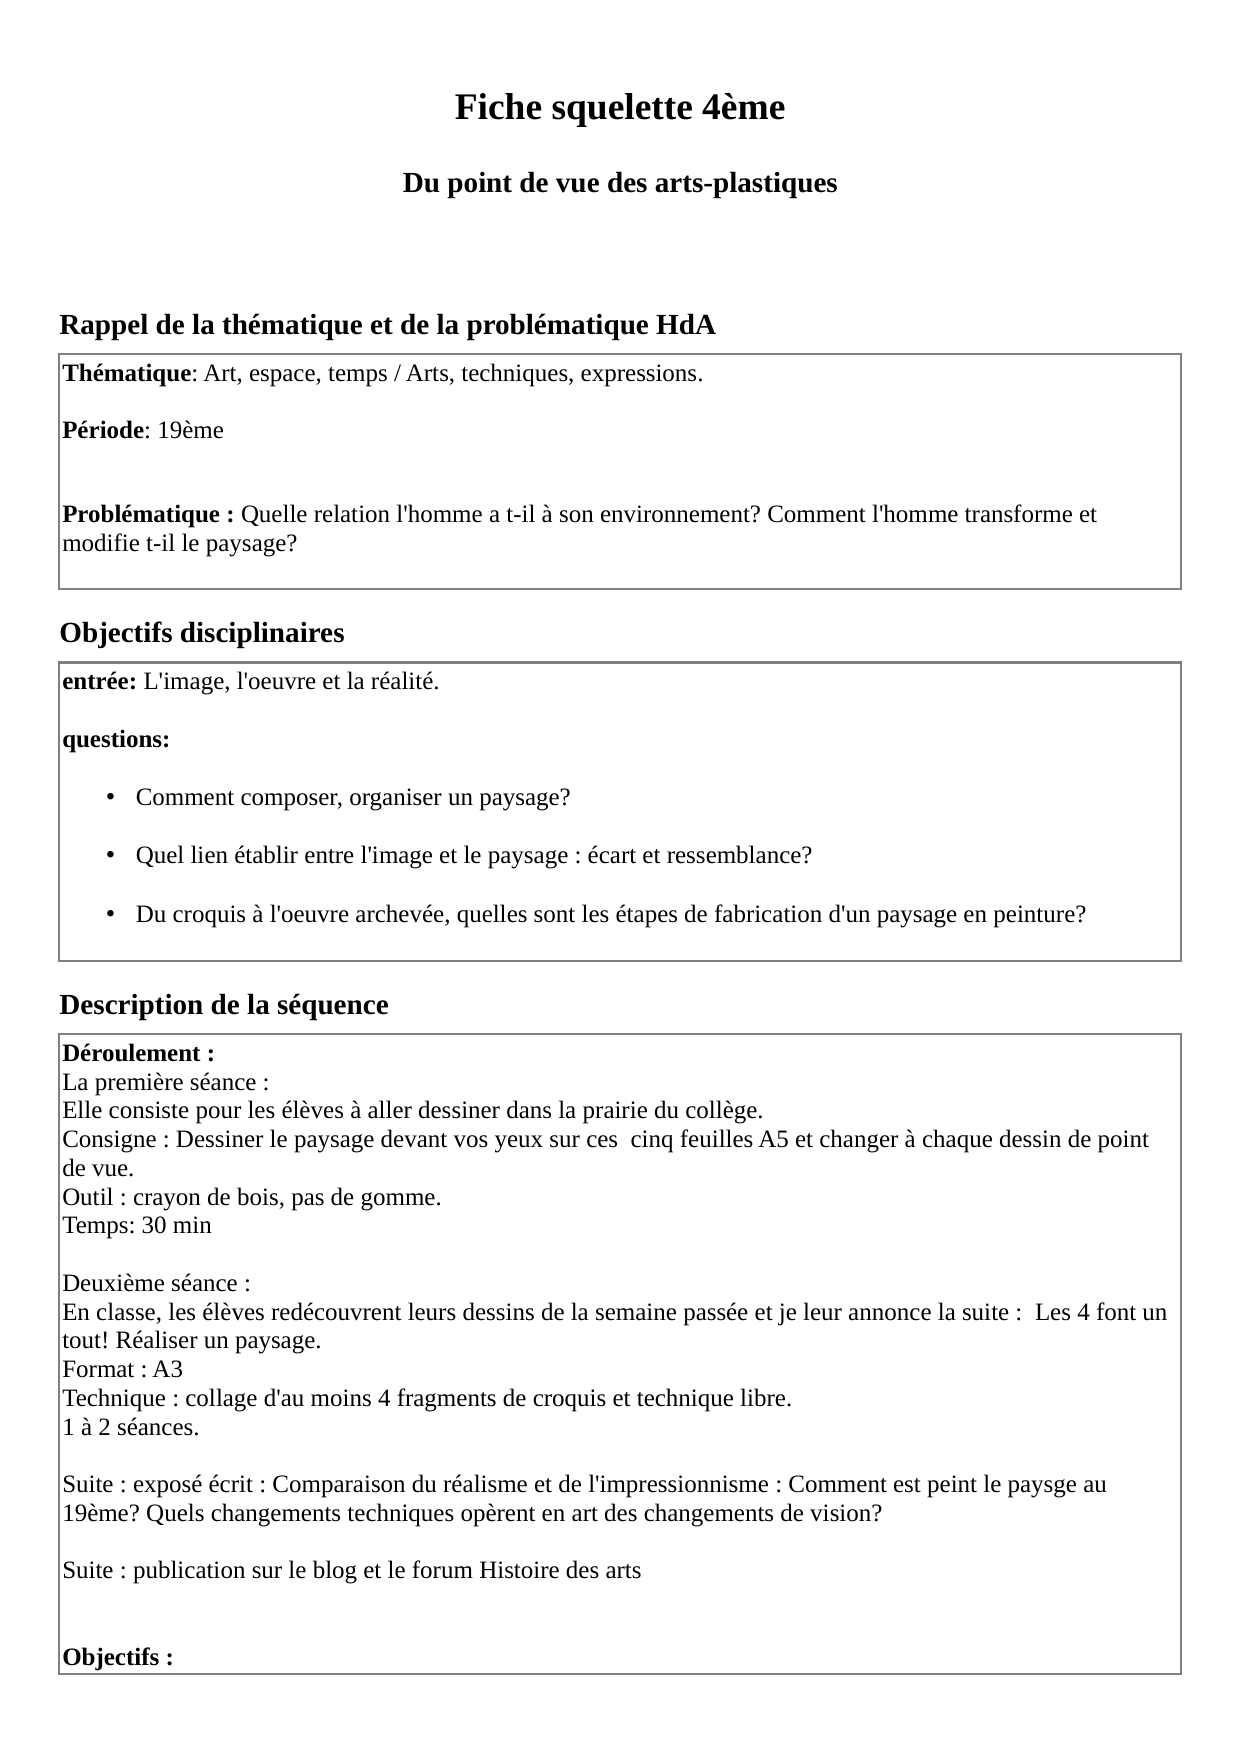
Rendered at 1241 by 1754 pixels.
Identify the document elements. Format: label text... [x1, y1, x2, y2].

table_header Thématique: Art, espace, temps / Arts, techniques, expressions. Période: 19ème Problématique : Quelle relation l'homme a t-il à son environnement? Comment l'homme transforme et modifie t-il le paysage? [60, 355, 1180, 588]
subtitle Fiche squelette 4ème [59, 84, 1181, 127]
table_header entrée: L'image, l'oeuvre et la réalité. questions: Comment composer, organiser un paysage? Quel lien établir entre l'image et le paysage : écart et ressemblance? Du croquis à l'oeuvre archevée, quelles sont les étapes de fabrication d'un paysage en peinture? [60, 664, 1180, 960]
subtitle Description de la séquence [59, 987, 1181, 1020]
subtitle Du point de vue des arts-plastiques [59, 165, 1181, 198]
table_header Déroulement : La première séance : Elle consiste pour les élèves à aller dessiner dans la prairie du collège. Consigne : Dessiner le paysage devant vos yeux sur ces cinq feuilles A5 et changer à chaque dessin de point de vue. Outil : crayon de bois, pas de gomme. Temps: 30 min Deuxième séance : En classe, les élèves redécouvrent leurs dessins de la semaine passée et je leur annonce la suite : Les 4 font un tout! Réaliser un paysage. Format : A3 Technique : collage d'au moins 4 fragments de croquis et technique libre. 1 à 2 séances. Suite : exposé écrit : Comparaison du réalisme et de l'impressionnisme : Comment est peint le paysge au 19ème? Quels changements techniques opèrent en art des changements de vision? Suite : publication sur le blog et le forum Histoire des arts Objectifs : [60, 1035, 1180, 1673]
subtitle Objectifs disciplinaires [59, 615, 1181, 649]
subtitle Rappel de la thématique et de la problématique HdA [59, 307, 1181, 340]
